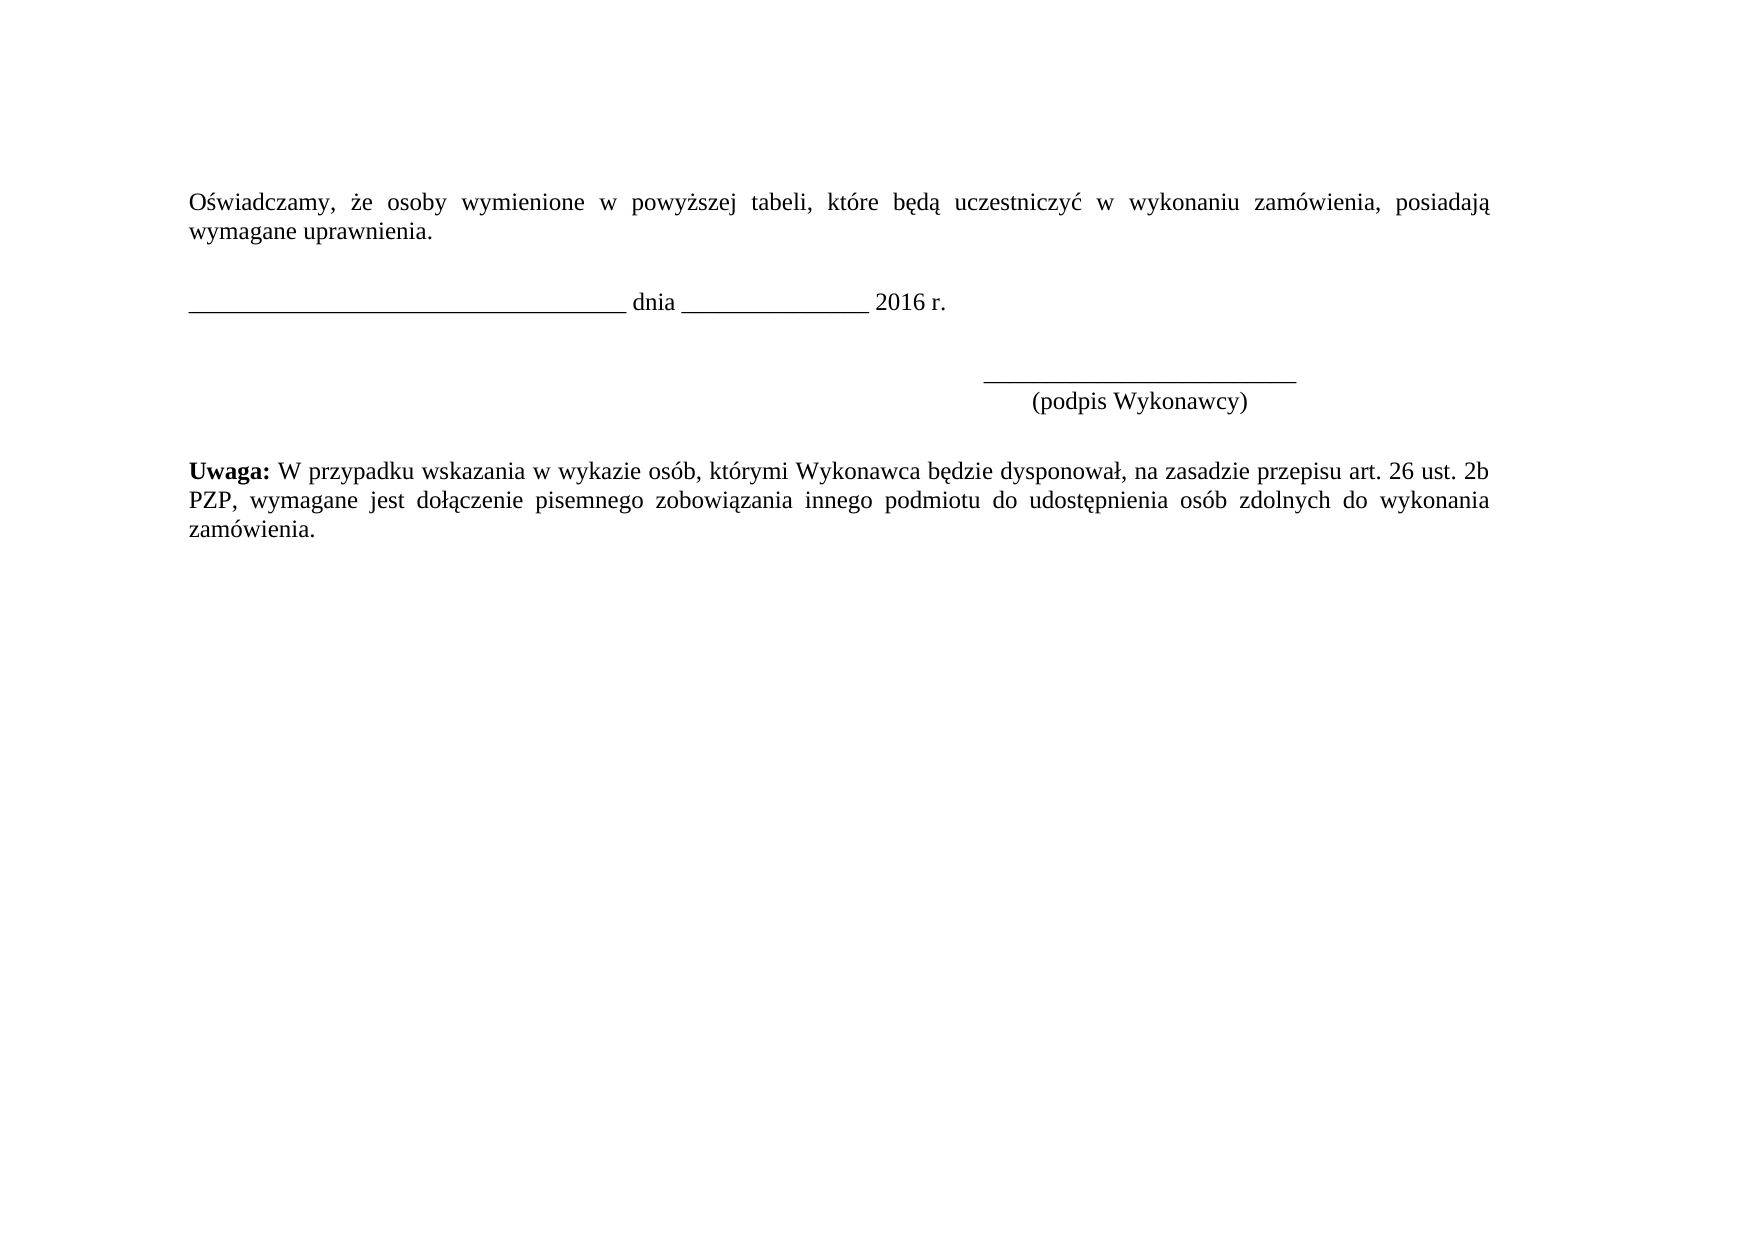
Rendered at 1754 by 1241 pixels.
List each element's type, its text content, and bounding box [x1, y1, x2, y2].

text Oświadczamy, że osoby wymienione w powyższej tabeli, które będą uczestniczyć w wykonaniu zamówienia, posiadają wymagane uprawnienia. [188, 187, 1491, 245]
text Uwaga: W przypadku wskazania w wykazie osób, którymi Wykonawca będzie dysponował, na zasadzie przepisu art. 26 ust. 2b PZP, wymagane jest dołączenie pisemnego zobowiązania innego podmiotu do udostępnienia osób zdolnych do wykonania zamówienia. [188, 456, 1491, 542]
text ___________________________________ dnia _______________ 2016 r. [188, 287, 1491, 315]
text _________________________ (podpis Wykonawcy) [788, 357, 1491, 414]
